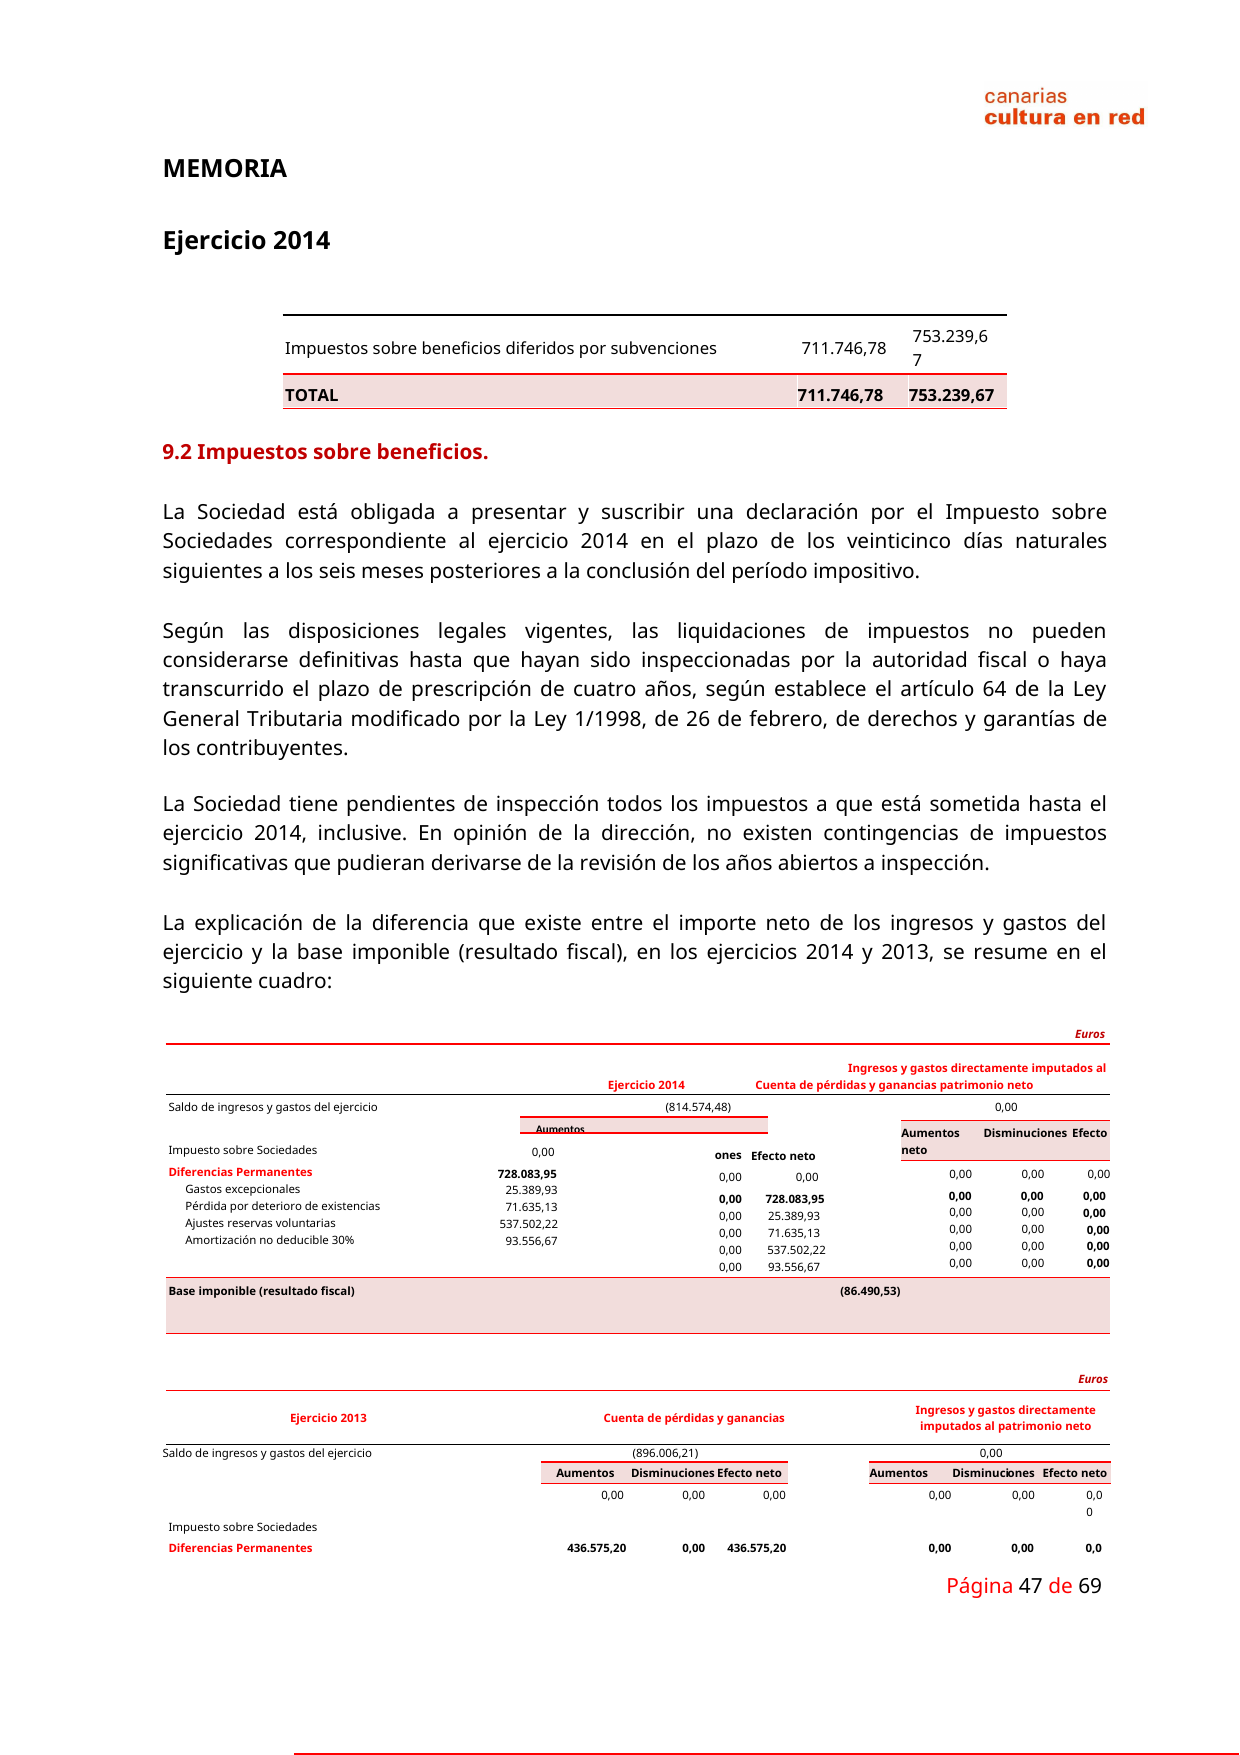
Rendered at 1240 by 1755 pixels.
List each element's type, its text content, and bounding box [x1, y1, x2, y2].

table_header Efecto neto [717, 1463, 788, 1483]
table_cell 0,00 [682, 1484, 717, 1538]
text Ingresos y gastos directamente imputados al [270, 1061, 1109, 1076]
table_cell 0,00 0,00 0,00 0,00 0,00 0,00 [901, 1161, 1021, 1277]
table_cell Ejercicio 2013 [166, 1391, 487, 1444]
table_cell [751, 1278, 840, 1333]
table_cell [751, 1334, 840, 1389]
table_cell Base imponible (resultado fiscal) [166, 1278, 487, 1333]
table_header 0,00 [901, 1095, 1110, 1120]
text Ejercicio 2014 Cuenta de pérdidas y ganancias patrimonio neto [270, 1077, 1033, 1093]
table_header A [541, 1463, 567, 1483]
text Euros [162, 1027, 1106, 1042]
table_cell [719, 1334, 751, 1389]
table_cell 0,00 [1011, 1538, 1085, 1558]
table_cell 711.746,78 [798, 375, 908, 407]
table_cell [840, 1334, 901, 1389]
table_cell [487, 1278, 719, 1333]
table_header Saldo de ingresos y gastos del ejercicio Impuesto sobre Sociedades Diferencias Permanentes Gastos excepcionales Pérdida por deterioro de existencias Ajustes reservas voluntarias Amortización no deducible 30% [166, 1095, 487, 1277]
table_cell [1078, 1278, 1110, 1333]
table_cell 753.239,67 [909, 375, 1007, 407]
table_cell TOTAL [283, 375, 797, 407]
table_cell Aumentos Disminuciones Efecto neto [901, 1121, 1110, 1160]
table_header Impuesto sobre Sociedades [166, 1461, 541, 1538]
table_cell [166, 1334, 487, 1389]
table_cell ancias [751, 1391, 901, 1444]
table_header Efecto neto 0,00 728.083,95 25.389,93 71.635,13 537.502,22 93.556,67 [751, 1095, 840, 1277]
table_cell [1021, 1278, 1078, 1333]
table_cell 753.239,67 [909, 316, 1007, 373]
text Según las disposiciones legales vigentes, las liquidaciones de impuestos no pueden considerarse definitivas hasta que hayan sido inspeccionadas por la autoridad fiscal o haya transcurrido el plazo de prescripción de cuatro años, según establece el artículo 64 de la Ley General Tributaria modificado por la Ley 1/1998, de 26 de febrero, de derechos y garantías de los contribuyentes. [162, 616, 1108, 761]
table_cell 0,00 [1011, 1484, 1085, 1538]
table_cell 711.746,78 [798, 316, 908, 373]
table_cell Cuenta de pérdidas y gan [487, 1391, 751, 1444]
table_cell Impuestos sobre beneficios diferidos por subvenciones [283, 316, 797, 373]
text La Sociedad está obligada a presentar y suscribir una declaración por el Impuesto sobre Sociedades correspondiente al ejercicio 2014 en el plazo de los veinticinco días naturales siguientes a los seis meses posteriores a la conclusión del período impositivo. [162, 497, 1108, 584]
text 9.2 Impuestos sobre beneficios. [162, 437, 1141, 466]
table_header [788, 1461, 869, 1538]
table_cell 0,00 0,00 0,00 0,00 0,00 0,00 [1021, 1161, 1078, 1277]
text La Sociedad tiene pendientes de inspección todos los impuestos a que está sometida hasta el ejercicio 2014, inclusive. En opinión de la dirección, no existen contingencias de impuestos significativas que pudieran derivarse de la revisión de los años abiertos a inspección. [162, 789, 1108, 876]
table_cell [901, 1278, 1021, 1333]
table_header umentos Disminuciones [567, 1463, 717, 1483]
text Saldo de ingresos y gastos del ejercicio (896.006,21) 0,00 [162, 1445, 1239, 1460]
table_cell 0,0 [1085, 1538, 1111, 1558]
table_cell [719, 1278, 751, 1333]
table_cell 436.575,20 [567, 1538, 682, 1558]
table_cell 0,00 [869, 1484, 1011, 1538]
table_cell 436.575,20 [717, 1538, 788, 1558]
table_header ones 0,00 0,00 0,00 0,00 0,00 0,00 [719, 1134, 751, 1277]
table_cell (86.490,53) [840, 1278, 901, 1333]
table_cell Ingresos y gastos directamente imputados al patrimonio neto [901, 1391, 1110, 1444]
table_cell [1021, 1334, 1078, 1389]
table_cell [487, 1334, 719, 1389]
table_header ones Efecto neto [1011, 1463, 1111, 1483]
table_cell [901, 1334, 1021, 1389]
table_cell 0,00 [788, 1538, 1011, 1558]
table_cell [541, 1484, 567, 1538]
table_cell 0,00 [567, 1484, 682, 1538]
table_cell 0,00 [717, 1484, 788, 1538]
table_header [840, 1095, 901, 1277]
table_cell Diferencias Permanentes [166, 1538, 567, 1558]
table_header Aumentos Disminuci [869, 1463, 1011, 1483]
table_cell 0,00 [682, 1538, 717, 1558]
text La explicación de la diferencia que existe entre el importe neto de los ingresos y gastos del ejercicio y la base imponible (resultado fiscal), en los ejercicios 2014 y 2013, se resume en el siguiente cuadro: [162, 908, 1108, 995]
table_cell Euros [1078, 1334, 1110, 1389]
table_cell 0,00 0,00 0,00 0,00 0,00 0,00 [1078, 1161, 1110, 1277]
table_header (814.574,48) Disminuci 0,00 728.083,95 25.389,93 71.635,13 537.502,22 93.556,67 [487, 1095, 719, 1277]
table_cell 0,00 [1085, 1484, 1111, 1538]
